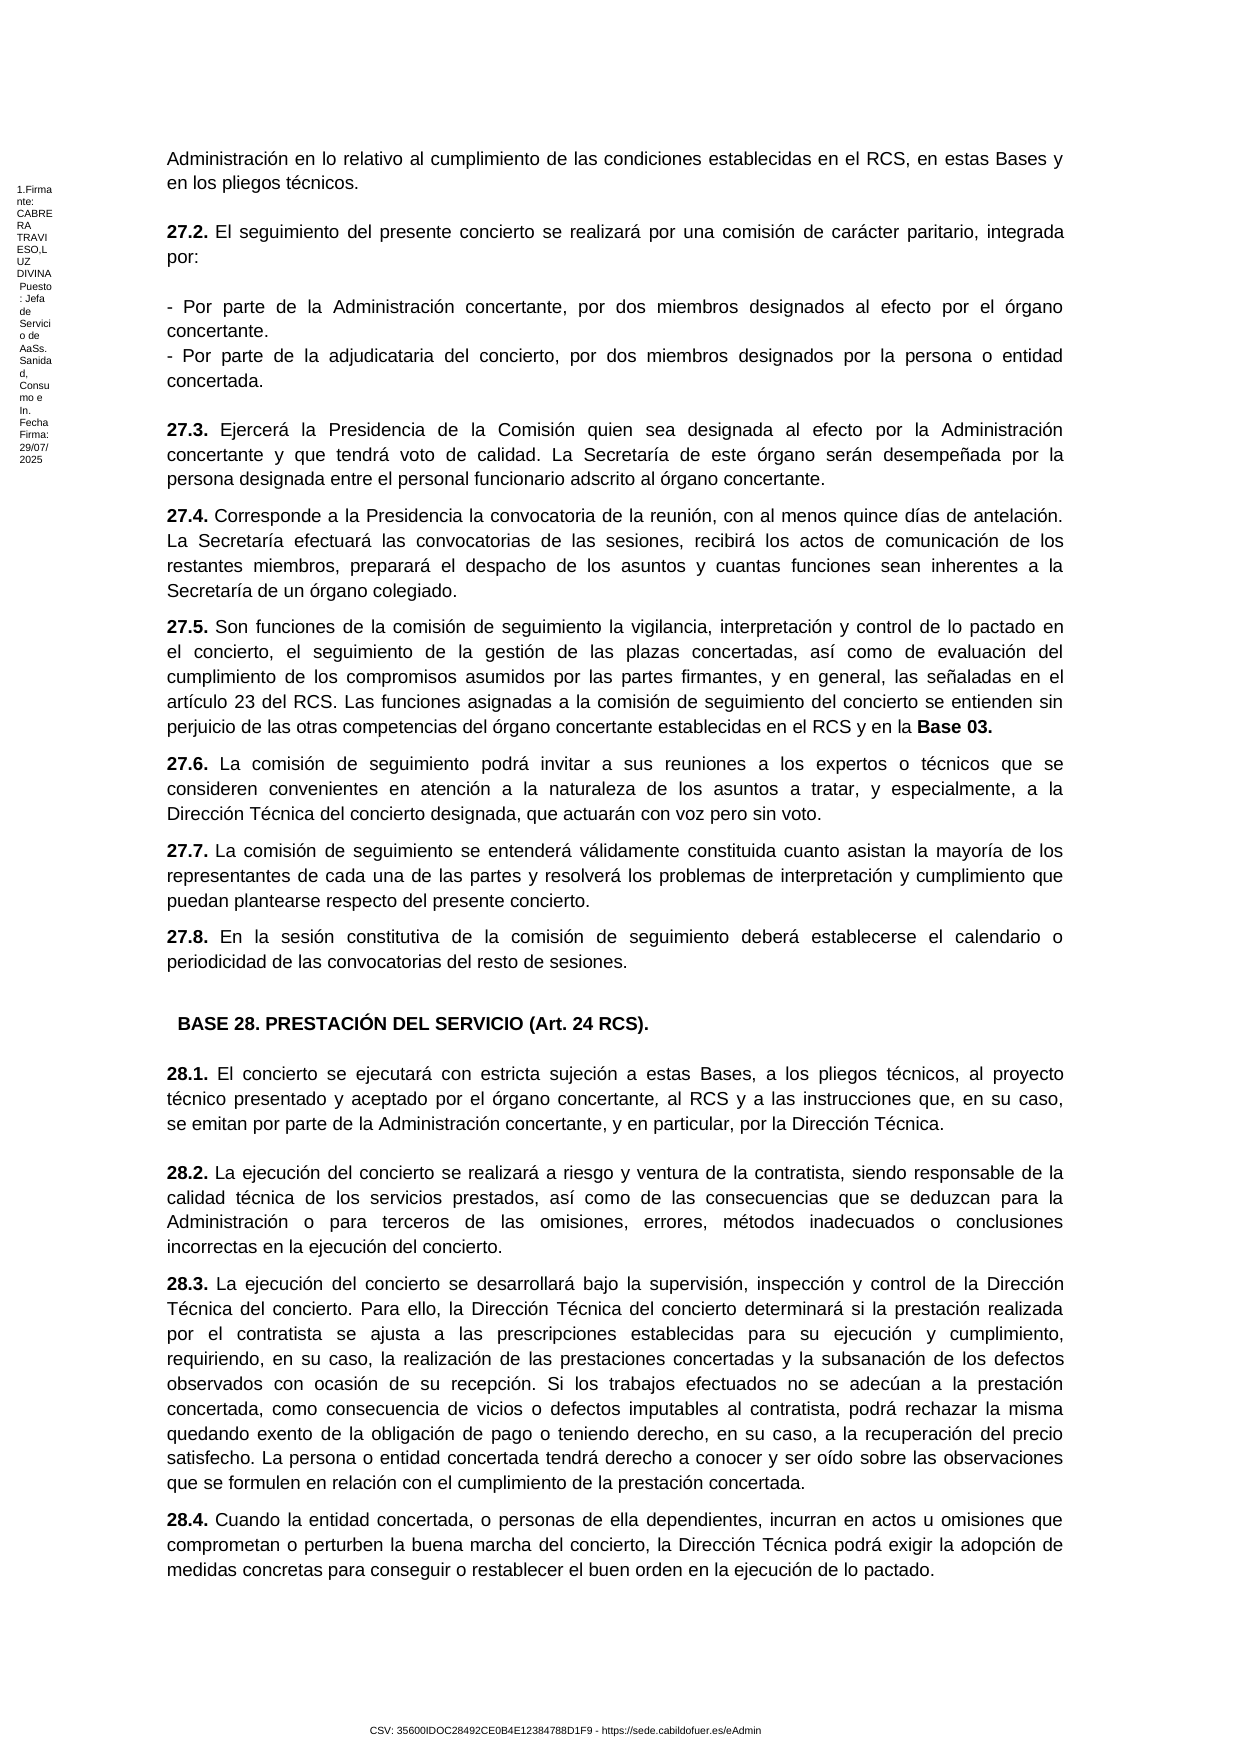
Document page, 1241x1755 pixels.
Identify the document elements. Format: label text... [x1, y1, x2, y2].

list El concierto se ejecutará con estricta sujeción a estas Bases, a los pliegos técnicos, al proyecto técnico presentado y aceptado por el órgano concertante, al RCS y a las instrucciones que, en su caso, se emitan por parte de la Administración concertante, y en particular, por la Dirección Técnica. [167, 1063, 1064, 1134]
list Cuando la entidad concertada, o personas de ella dependientes, incurran en actos u omisiones que comprometan o perturben la buena marcha del concierto, la Dirección Técnica podrá exigir la adopción de medidas concretas para conseguir o restablecer el buen orden en la ejecución de lo pactado. [167, 1509, 1064, 1580]
list CSV: 35600IDOC28492CE0B4E12384788D1F9 - https://sede.cabildofuer.es/eAdmin [369, 1725, 984, 1737]
list Por parte de la Administración concertante, por dos miembros designados al efecto por el órgano concertante. [167, 296, 1064, 342]
list El seguimiento del presente concierto se realizará por una comisión de carácter paritario, integrada por: [167, 221, 1064, 268]
list La ejecución del concierto se realizará a riesgo y ventura de la contratista, siendo responsable de la calidad técnica de los servicios prestados, así como de las consecuencias que se deduzcan para la Administración o para terceros de las omisiones, errores, métodos inadecuados o conclusiones incorrectas en la ejecución del concierto. [167, 1162, 1064, 1258]
text 1.Firmante: CABRERA TRAVIESO,LUZ DIVINA [17, 184, 54, 280]
list Por parte de la adjudicataria del concierto, por dos miembros designados por la persona o entidad concertada. [167, 345, 1064, 391]
list La ejecución del concierto se desarrollará bajo la supervisión, inspección y control de la Dirección Técnica del concierto. Para ello, la Dirección Técnica del concierto determinará si la prestación realizada por el contratista se ajusta a las prescripciones establecidas para su ejecución y cumplimiento, requiriendo, en su caso, la realización de las prestaciones concertadas y la subsanación de los defectos observados con ocasión de su recepción. Si los trabajos efectuados no se adecúan a la prestación concertada, como consecuencia de vicios o defectos imputables al contratista, podrá rechazar la misma quedando exento de la obligación de pago o teniendo derecho, en su caso, a la recuperación del precio satisfecho. La persona o entidad concertada tendrá derecho a conocer y ser oído sobre las observaciones que se formulen en relación con el cumplimiento de la prestación concertada. [167, 1273, 1064, 1494]
text Administración en lo relativo al cumplimiento de las condiciones establecidas en el RCS, en estas Bases y en los pliegos técnicos. [167, 148, 1064, 194]
text [14, 183, 54, 463]
list La comisión de seguimiento se entenderá válidamente constituida cuanto asistan la mayoría de los representantes de cada una de las partes y resolverá los problemas de interpretación y cumplimiento que puedan plantearse respecto del presente concierto. [167, 839, 1064, 911]
text Puesto: Jefa de Servicio de AaSs. Sanidad, Consumo e In. Fecha Firma: 29/07/2025 10:23:02 [19, 280, 52, 463]
list Corresponde a la Presidencia la convocatoria de la reunión, con al menos quince días de antelación. La Secretaría efectuará las convocatorias de las sesiones, recibirá los actos de comunicación de los restantes miembros, preparará el despacho de los asuntos y cuantas funciones sean inherentes a la Secretaría de un órgano colegiado. [167, 505, 1064, 601]
list Ejercerá la Presidencia de la Comisión quien sea designada al efecto por la Administración concertante y que tendrá voto de calidad. La Secretaría de este órgano serán desempeñada por la persona designada entre el personal funcionario adscrito al órgano concertante. [167, 418, 1064, 490]
list [364, 1720, 984, 1741]
subtitle BASE 28. PRESTACIÓN DEL SERVICIO (Art. 24 RCS). [177, 1013, 1241, 1034]
list La comisión de seguimiento podrá invitar a sus reuniones a los expertos o técnicos que se consideren convenientes en atención a la naturaleza de los asuntos a tratar, y especialmente, a la Dirección Técnica del concierto designada, que actuarán con voz pero sin voto. [167, 753, 1064, 824]
list Son funciones de la comisión de seguimiento la vigilancia, interpretación y control de lo pactado en el concierto, el seguimiento de la gestión de las plazas concertadas, así como de evaluación del cumplimiento de los compromisos asumidos por las partes firmantes, y en general, las señaladas en el artículo 23 del RCS. Las funciones asignadas a la comisión de seguimiento del concierto se entienden sin perjuicio de las otras competencias del órgano concertante establecidas en el RCS y en la Base 03. [167, 616, 1064, 737]
list En la sesión constitutiva de la comisión de seguimiento deberá establecerse el calendario o periodicidad de las convocatorias del resto de sesiones. [167, 926, 1064, 973]
